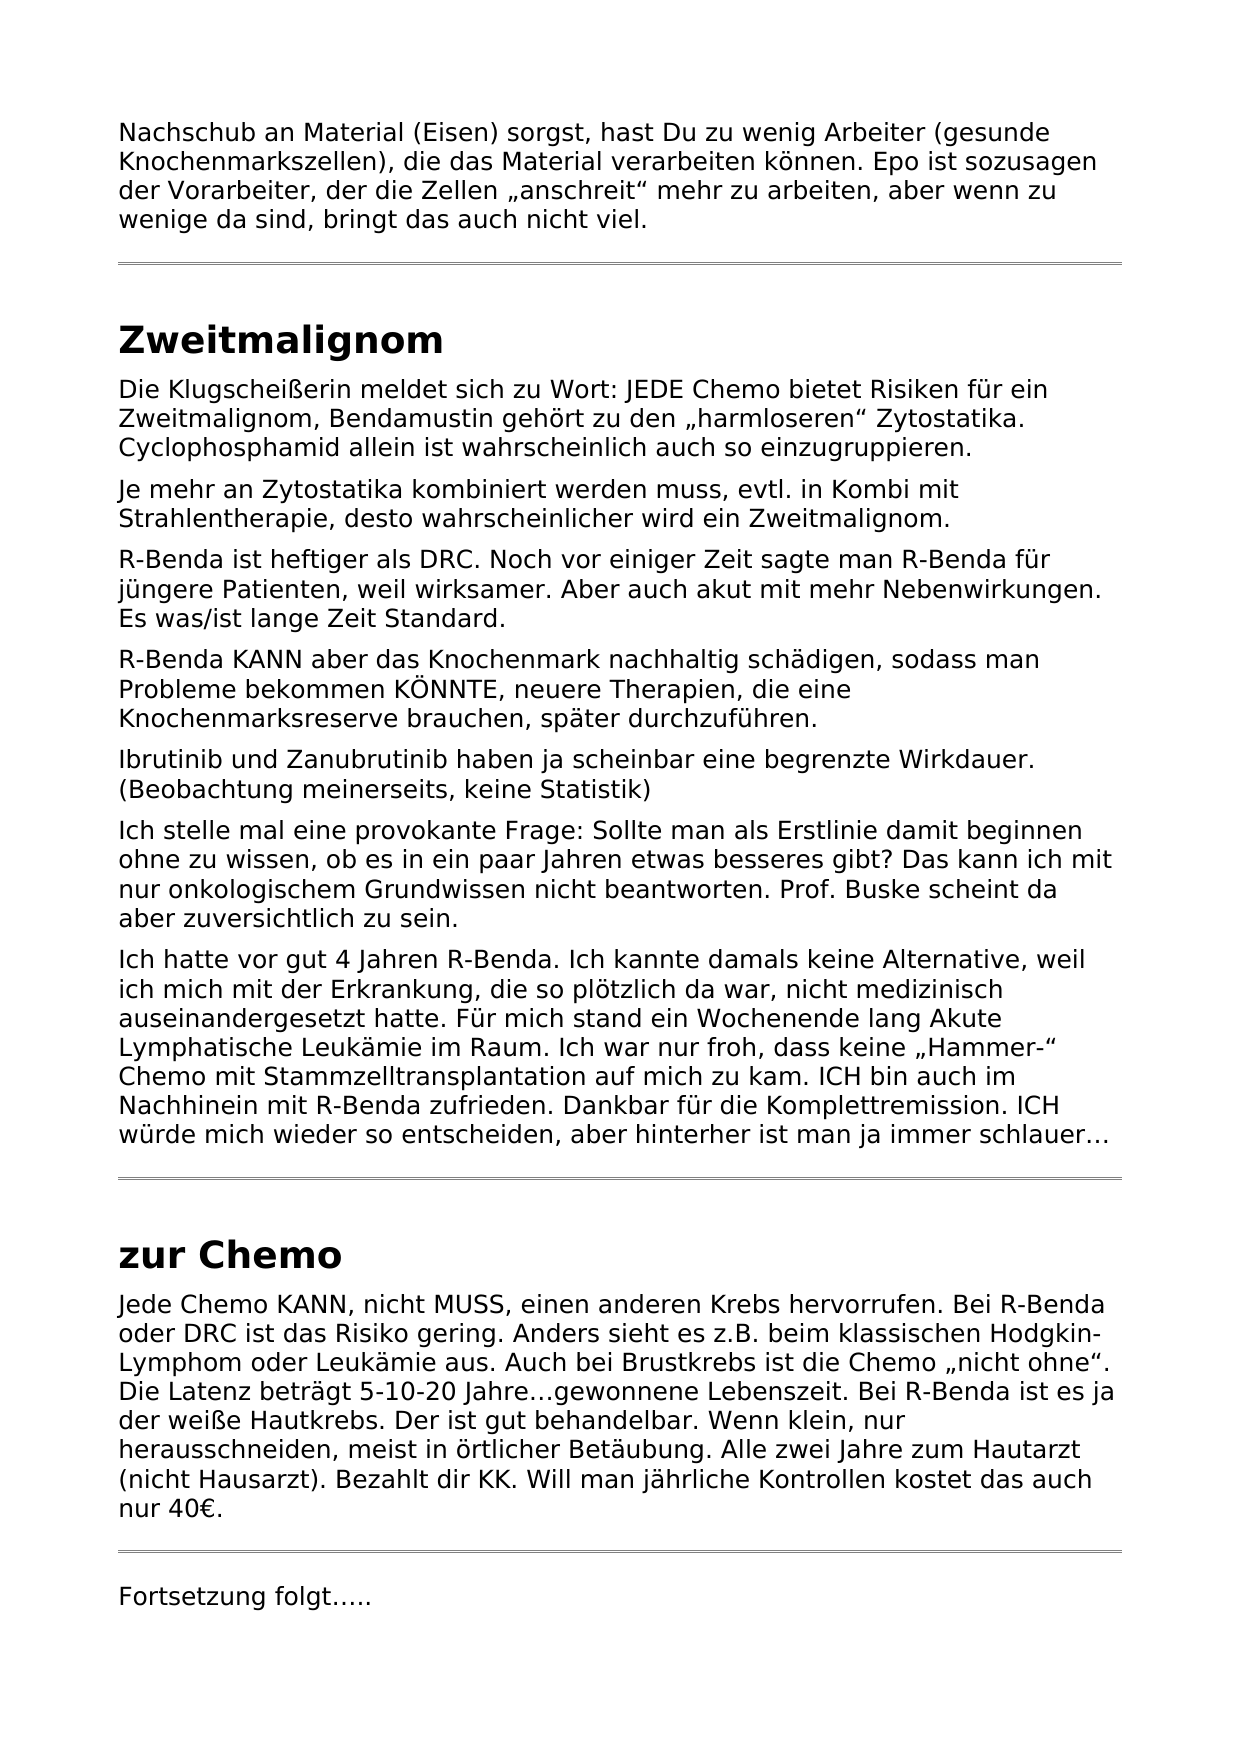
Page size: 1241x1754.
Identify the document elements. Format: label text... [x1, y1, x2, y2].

text Je mehr an Zytostatika kombiniert werden muss, evtl. in Kombi mit Strahlentherapie, desto wahrscheinlicher wird ein Zweitmalignom. [118, 475, 1122, 533]
subtitle zur Chemo [118, 1234, 1122, 1277]
text Ich hatte vor gut 4 Jahren R-Benda. Ich kannte damals keine Alternative, weil ich mich mit der Erkrankung, die so plötzlich da war, nicht medizinisch auseinandergesetzt hatte. Für mich stand ein Wochenende lang Akute Lymphatische Leukämie im Raum. Ich war nur froh, dass keine „Hammer-“ Chemo mit Stammzelltransplantation auf mich zu kam. ICH bin auch im Nachhinein mit R-Benda zufrieden. Dankbar für die Komplettremission. ICH würde mich wieder so entscheiden, aber hinterher ist man ja immer schlauer… [118, 946, 1122, 1150]
text Die Klugscheißerin meldet sich zu Wort: JEDE Chemo bietet Risiken für ein Zweitmalignom, Bendamustin gehört zu den „harmloseren“ Zytostatika. Cyclophosphamid allein ist wahrscheinlich auch so einzugruppieren. [118, 375, 1122, 462]
text Jede Chemo KANN, nicht MUSS, einen anderen Krebs hervorrufen. Bei R-Benda oder DRC ist das Risiko gering. Anders sieht es z.B. beim klassischen Hodgkin-Lymphom oder Leukämie aus. Auch bei Brustkrebs ist die Chemo „nicht ohne“. Die Latenz beträgt 5-10-20 Jahre…gewonnene Lebenszeit. Bei R-Benda ist es ja der weiße Hautkrebs. Der ist gut behandelbar. Wenn klein, nur herausschneiden, meist in örtlicher Betäubung. Alle zwei Jahre zum Hautarzt (nicht Hausarzt). Bezahlt dir KK. Will man jährliche Kontrollen kostet das auch nur 40€. [118, 1290, 1122, 1523]
subtitle Zweitmalignom [118, 319, 1122, 362]
text Nachschub an Material (Eisen) sorgst, hast Du zu wenig Arbeiter (gesunde Knochenmarkszellen), die das Material verarbeiten können. Epo ist sozusagen der Vorarbeiter, der die Zellen „anschreit“ mehr zu arbeiten, aber wenn zu wenige da sind, bringt das auch nicht viel. [118, 118, 1122, 235]
text R-Benda KANN aber das Knochenmark nachhaltig schädigen, sodass man Probleme bekommen KÖNNTE, neuere Therapien, die eine Knochenmarksreserve brauchen, später durchzuführen. [118, 646, 1122, 733]
text R-Benda ist heftiger als DRC. Noch vor einiger Zeit sagte man R-Benda für jüngere Patienten, weil wirksamer. Aber auch akut mit mehr Nebenwirkungen. Es was/ist lange Zeit Standard. [118, 546, 1122, 633]
text Ibrutinib und Zanubrutinib haben ja scheinbar eine begrenzte Wirkdauer. (Beobachtung meinerseits, keine Statistik) [118, 746, 1122, 804]
text Fortsetzung folgt….. [118, 1582, 1122, 1611]
text Ich stelle mal eine provokante Frage: Sollte man als Erstlinie damit beginnen ohne zu wissen, ob es in ein paar Jahren etwas besseres gibt? Das kann ich mit nur onkologischem Grundwissen nicht beantworten. Prof. Buske scheint da aber zuversichtlich zu sein. [118, 816, 1122, 933]
